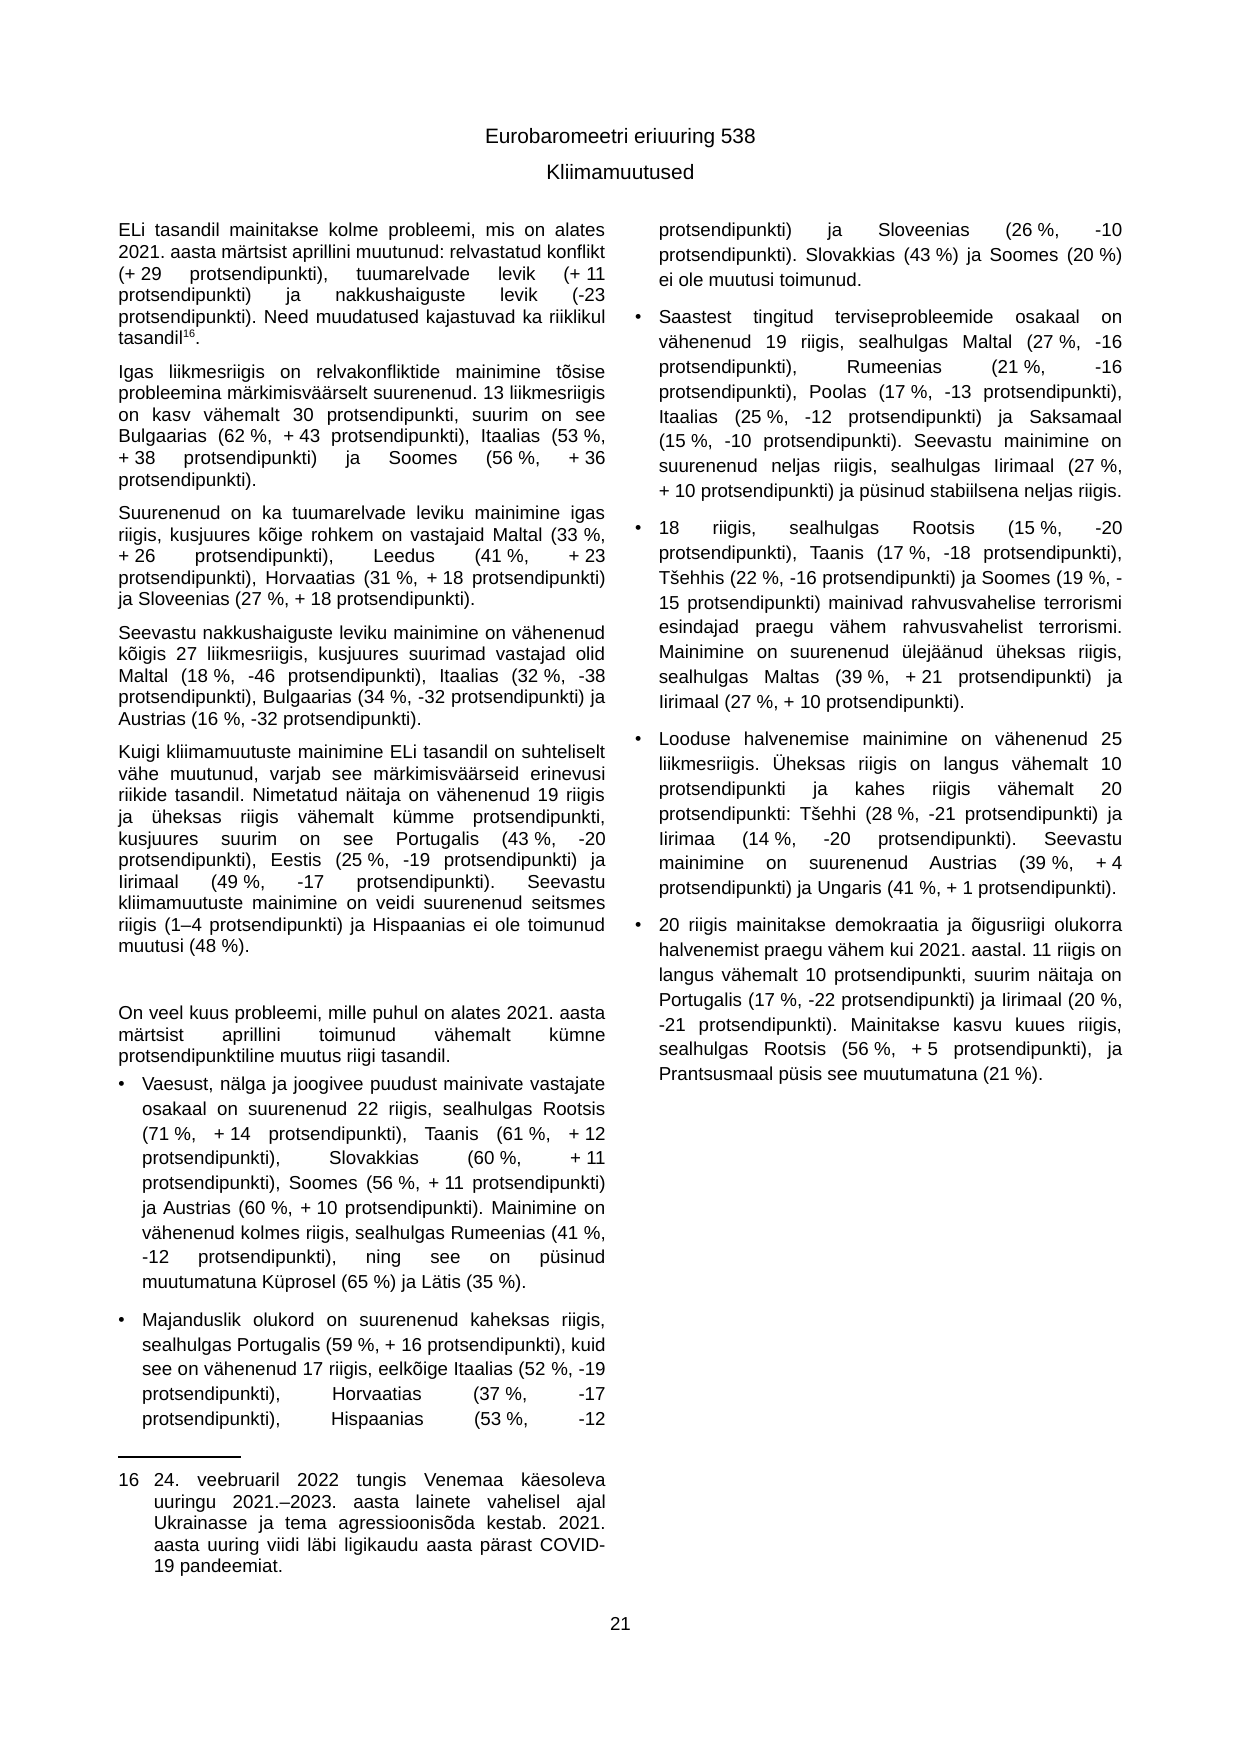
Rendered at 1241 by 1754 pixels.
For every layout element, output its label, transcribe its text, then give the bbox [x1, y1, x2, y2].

list Vaesust, nälga ja joogivee puudust mainivate vastajate osakaal on suurenenud 22 riigis, sealhulgas Rootsis (71 %, + 14 protsendipunkti), Taanis (61 %, + 12 protsendipunkti), Slovakkias (60 %, + 11 protsendipunkti), Soomes (56 %, + 11 protsendipunkti) ja Austrias (60 %, + 10 protsendipunkti). Mainimine on vähenenud kolmes riigis, sealhulgas Rumeenias (41 %, -12 protsendipunkti), ning see on püsinud muutumatuna Küprosel (65 %) ja Lätis (35 %). [118, 1073, 605, 1293]
list Majanduslik olukord on suurenenud kaheksas riigis, sealhulgas Portugalis (59 %, + 16 protsendipunkti), kuid see on vähenenud 17 riigis, eelkõige Itaalias (52 %, -19 protsendipunkti), Horvaatias (37 %, -17 protsendipunkti), Hispaanias (53 %, -12 [118, 1308, 605, 1429]
list protsendipunkti) ja Sloveenias (26 %, -10 protsendipunkti). Slovakkias (43 %) ja Soomes (20 %) ei ole muutusi toimunud. [635, 219, 1122, 290]
list Saastest tingitud terviseprobleemide osakaal on vähenenud 19 riigis, sealhulgas Maltal (27 %, -16 protsendipunkti), Rumeenias (21 %, -16 protsendipunkti), Poolas (17 %, -13 protsendipunkti), Itaalias (25 %, -12 protsendipunkti) ja Saksamaal (15 %, -10 protsendipunkti). Seevastu mainimine on suurenenud neljas riigis, sealhulgas Iirimaal (27 %, + 10 protsendipunkti) ja püsinud stabiilsena neljas riigis. [635, 306, 1122, 501]
text Kuigi kliimamuutuste mainimine ELi tasandil on suhteliselt vähe muutunud, varjab see märkimisväärseid erinevusi riikide tasandil. Nimetatud näitaja on vähenenud 19 riigis ja üheksas riigis vähemalt kümme protsendipunkti, kusjuures suurim on see Portugalis (43 %, -20 protsendipunkti), Eestis (25 %, -19 protsendipunkti) ja Iirimaal (49 %, -17 protsendipunkti). Seevastu kliimamuutuste mainimine on veidi suurenenud seitsmes riigis (1–4 protsendipunkti) ja Hispaanias ei ole toimunud muutusi (48 %). [118, 741, 605, 957]
list Looduse halvenemise mainimine on vähenenud 25 liikmesriigis. Üheksas riigis on langus vähemalt 10 protsendipunkti ja kahes riigis vähemalt 20 protsendipunkti: Tšehhi (28 %, -21 protsendipunkti) ja Iirimaa (14 %, -20 protsendipunkti). Seevastu mainimine on suurenenud Austrias (39 %, + 4 protsendipunkti) ja Ungaris (41 %, + 1 protsendipunkti). [635, 728, 1122, 898]
list 20 riigis mainitakse demokraatia ja õigusriigi olukorra halvenemist praegu vähem kui 2021. aastal. 11 riigis on langus vähemalt 10 protsendipunkti, suurim näitaja on Portugalis (17 %, -22 protsendipunkti) ja Iirimaal (20 %, -21 protsendipunkti). Mainitakse kasvu kuues riigis, sealhulgas Rootsis (56 %, + 5 protsendipunkti), ja Prantsusmaal püsis see muutumatuna (21 %). [635, 914, 1122, 1084]
list 18 riigis, sealhulgas Rootsis (15 %, -20 protsendipunkti), Taanis (17 %, -18 protsendipunkti), Tšehhis (22 %, -16 protsendipunkti) ja Soomes (19 %, -15 protsendipunkti) mainivad rahvusvahelise terrorismi esindajad praegu vähem rahvusvahelist terrorismi. Mainimine on suurenenud ülejäänud üheksas riigis, sealhulgas Maltas (39 %, + 21 protsendipunkti) ja Iirimaal (27 %, + 10 protsendipunkti). [635, 517, 1122, 712]
text On veel kuus probleemi, mille puhul on alates 2021. aasta märtsist aprillini toimunud vähemalt kümne protsendipunktiline muutus riigi tasandil. [118, 1002, 605, 1067]
text 24. veebruaril 2022 tungis Venemaa käesoleva uuringu 2021.–2023. aasta lainete vahelisel ajal Ukrainasse ja tema agressioonisõda kestab. 2021. aasta uuring viidi läbi ligikaudu aasta pärast COVID-19 pandeemiat. [118, 1469, 605, 1577]
text ELi tasandil mainitakse kolme probleemi, mis on alates 2021. aasta märtsist aprillini muutunud: relvastatud konflikt (+ 29 protsendipunkti), tuumarelvade levik (+ 11 protsendipunkti) ja nakkushaiguste levik (-23 protsendipunkti). Need muudatused kajastuvad ka riiklikul tasandil. [118, 219, 605, 349]
text Igas liikmesriigis on relvakonfliktide mainimine tõsise probleemina märkimisväärselt suurenenud. 13 liikmesriigis on kasv vähemalt 30 protsendipunkti, suurim on see Bulgaarias (62 %, + 43 protsendipunkti), Itaalias (53 %, + 38 protsendipunkti) ja Soomes (56 %, + 36 protsendipunkti). [118, 361, 605, 490]
text Suurenenud on ka tuumarelvade leviku mainimine igas riigis, kusjuures kõige rohkem on vastajaid Maltal (33 %, + 26 protsendipunkti), Leedus (41 %, + 23 protsendipunkti), Horvaatias (31 %, + 18 protsendipunkti) ja Sloveenias (27 %, + 18 protsendipunkti). [118, 502, 605, 609]
text Seevastu nakkushaiguste leviku mainimine on vähenenud kõigis 27 liikmesriigis, kusjuures suurimad vastajad olid Maltal (18 %, -46 protsendipunkti), Itaalias (32 %, -38 protsendipunkti), Bulgaarias (34 %, -32 protsendipunkti) ja Austrias (16 %, -32 protsendipunkti). [118, 621, 605, 729]
